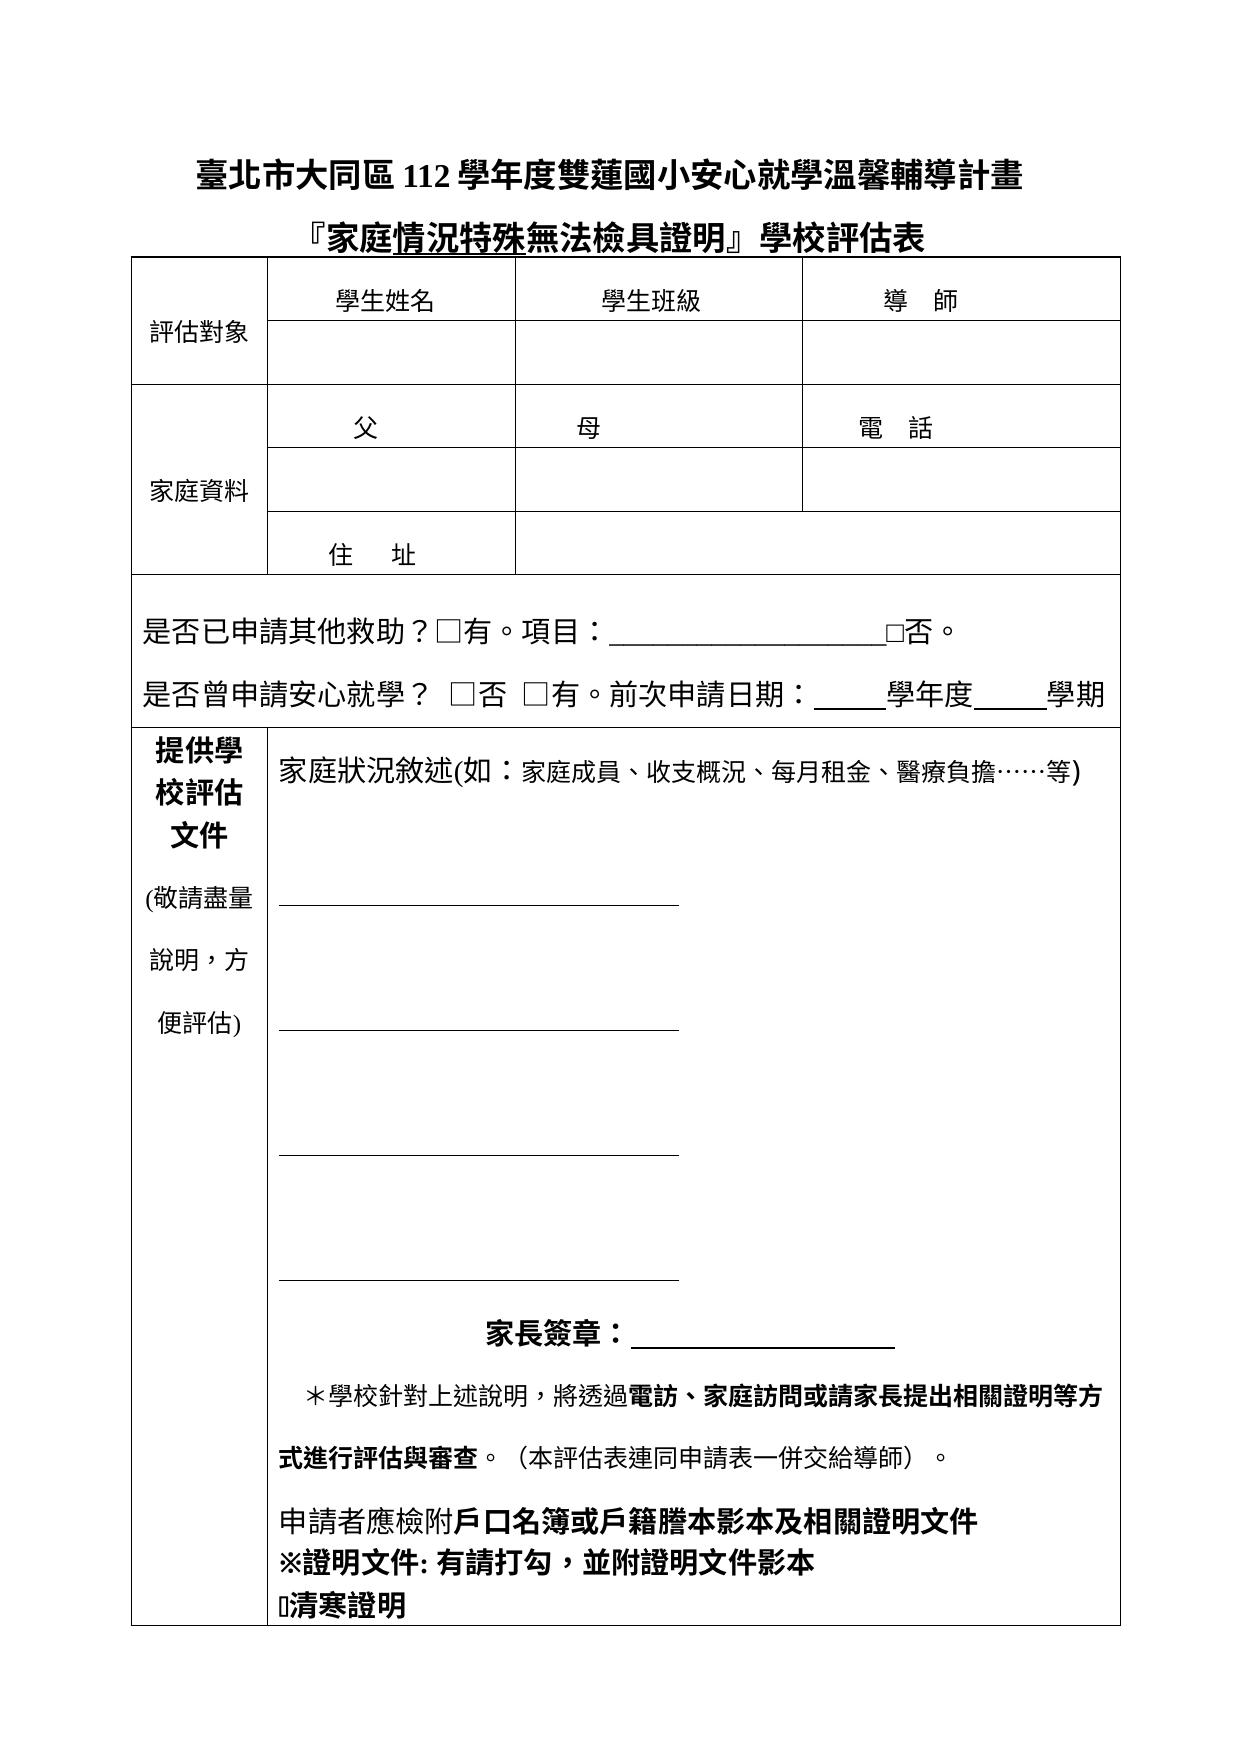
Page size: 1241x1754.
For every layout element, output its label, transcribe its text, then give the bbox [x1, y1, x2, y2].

table_cell [803, 321, 1120, 383]
table_cell 母 [516, 385, 802, 447]
table_header 導 師 [803, 258, 1120, 320]
table_cell 電 話 [803, 385, 1120, 447]
table_cell 提供學校評估文件 (敬請盡量說明，方便評估) [132, 728, 267, 1625]
table_cell 住 址 [268, 512, 515, 574]
table_cell [268, 321, 515, 383]
table_cell 家庭資料 [132, 385, 267, 574]
text 『家庭情況特殊無法檢具證明』學校評估表 [131, 194, 1087, 256]
table_cell [516, 321, 802, 383]
text 臺北市大同區112學年度雙蓮國小安心就學溫馨輔導計畫 [131, 131, 1087, 194]
table_cell [516, 448, 802, 511]
table_cell [268, 448, 515, 511]
table_header 學生姓名 [268, 258, 515, 320]
table_cell 父 [268, 385, 515, 447]
table_cell 家庭狀況敘述(如：家庭成員、收支概況、每月租金、醫療負擔……等) 家長簽章： ＊學校針對上述說明，將透過電訪、家庭訪問或請家長提出相關證明等方式進行評估與審查。（本評估表連同申請表一併交給導師）。 申請者應檢附戶口名簿或戶籍謄本影本及相關證明文件 ※證明文件: 有請打勾，並附證明文件影本 清寒證明 [268, 728, 1120, 1625]
table_cell [516, 512, 1120, 574]
table_header 評估對象 [132, 258, 267, 383]
table_header 學生班級 [516, 258, 802, 320]
table_cell [803, 448, 1120, 511]
table_cell 是否已申請其他救助？□有。項目：___________________□否。 是否曾申請安心就學？ □否 □有。前次申請日期： 學年度 學期 [132, 575, 1120, 727]
